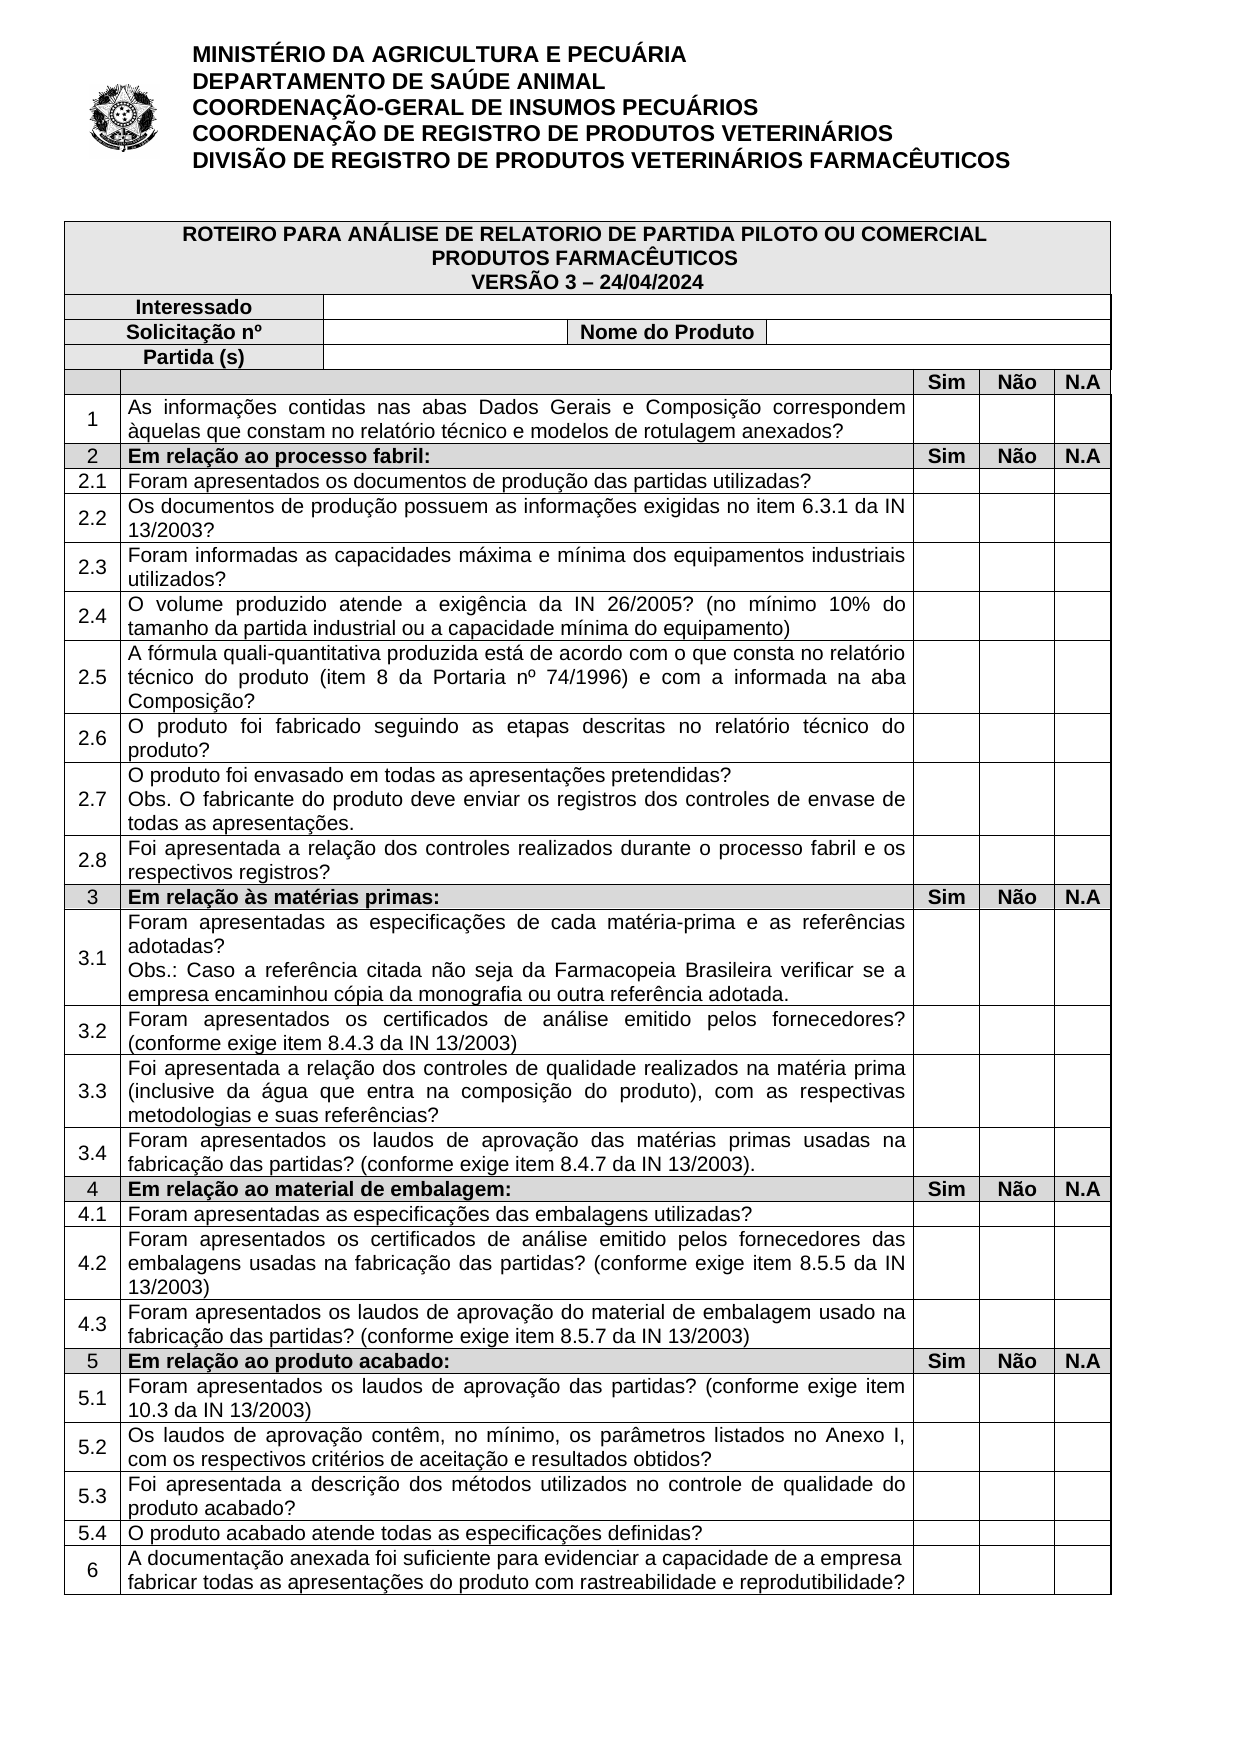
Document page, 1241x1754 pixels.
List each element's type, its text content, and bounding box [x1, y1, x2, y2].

table_cell 1 [65, 395, 120, 443]
table_cell [980, 763, 1054, 834]
table_cell O produto foi fabricado seguindo as etapas descritas no relatório técnico do produto? [121, 714, 913, 762]
table_cell [1055, 1202, 1110, 1226]
table_cell [914, 1055, 979, 1127]
table_cell Foram apresentados os certificados de análise emitido pelos fornecedores das embalagens usadas na fabricação das partidas? (conforme exige item 8.5.5 da IN 13/2003) [121, 1227, 913, 1299]
table_cell 3.2 [65, 1006, 120, 1054]
table_cell 5.1 [65, 1374, 120, 1422]
table_cell [1055, 1006, 1110, 1054]
table_cell Foi apresentada a relação dos controles de qualidade realizados na matéria prima (inclusive da água que entra na composição do produto), com as respectivas metodologias e suas referências? [121, 1055, 913, 1127]
table_cell Os laudos de aprovação contêm, no mínimo, os parâmetros listados no Anexo I, com os respectivos critérios de aceitação e resultados obtidos? [121, 1423, 913, 1471]
table_cell [914, 1521, 979, 1545]
table_cell Sim [914, 444, 979, 468]
table_cell Sim [914, 885, 979, 908]
table_cell [1055, 1227, 1110, 1299]
table_cell Não [980, 885, 1054, 908]
table_cell 2.7 [65, 763, 120, 834]
table_cell Os documentos de produção possuem as informações exigidas no item 6.3.1 da IN 13/2003? [121, 494, 913, 542]
table_cell [1055, 1472, 1110, 1520]
table_cell 4.2 [65, 1227, 120, 1299]
table_cell N.A [1055, 885, 1110, 908]
table_cell Foram apresentados os laudos de aprovação das partidas? (conforme exige item 10.3 da IN 13/2003) [121, 1374, 913, 1422]
table_cell [914, 1202, 979, 1226]
table_cell [980, 836, 1054, 883]
table_cell O produto foi envasado em todas as apresentações pretendidas? Obs. O fabricante do produto deve enviar os registros dos controles de envase de todas as apresentações. [121, 763, 913, 834]
table_cell [914, 1374, 979, 1422]
table_cell 3.1 [65, 910, 120, 1005]
table_cell [324, 320, 567, 344]
table_cell [914, 1300, 979, 1348]
table_header [68, 41, 181, 202]
table_cell N.A [1055, 1177, 1110, 1201]
table_cell [980, 714, 1054, 762]
table_cell 3.4 [65, 1128, 120, 1176]
table_cell 2.5 [65, 641, 120, 713]
table_cell [1055, 1521, 1110, 1545]
table_cell [914, 1006, 979, 1054]
table_cell Foi apresentada a relação dos controles realizados durante o processo fabril e os respectivos registros? [121, 836, 913, 883]
table_cell [980, 1128, 1054, 1176]
table_cell Em relação às matérias primas: [121, 885, 913, 908]
table_cell [980, 1472, 1054, 1520]
table_cell 2 [65, 444, 120, 468]
table_cell Sim [914, 1349, 979, 1373]
table_cell Foi apresentada a descrição dos métodos utilizados no controle de qualidade do produto acabado? [121, 1472, 913, 1520]
table_cell [980, 1423, 1054, 1471]
table_header MINISTÉRIO DA AGRICULTURA E PECUÁRIA DEPARTAMENTO DE SAÚDE ANIMAL COORDENAÇÃO-GERAL DE INSUMOS PECUÁRIOS COORDENAÇÃO DE REGISTRO DE PRODUTOS VETERINÁRIOS DIVISÃO DE REGISTRO DE PRODUTOS VETERINÁRIOS FARMACÊUTICOS [181, 41, 1174, 202]
table_cell [1055, 910, 1110, 1005]
table_cell [914, 1472, 979, 1520]
table_cell [914, 395, 979, 443]
table_cell 3.3 [65, 1055, 120, 1127]
table_cell O volume produzido atende a exigência da IN 26/2005? (no mínimo 10% do tamanho da partida industrial ou a capacidade mínima do equipamento) [121, 592, 913, 640]
table_cell 3 [65, 885, 120, 908]
table_cell 2.4 [65, 592, 120, 640]
table_cell [914, 1227, 979, 1299]
table_cell Não [980, 444, 1054, 468]
table_cell Não [980, 1349, 1054, 1373]
table_cell O produto acabado atende todas as especificações definidas? [121, 1521, 913, 1545]
table_cell [1055, 763, 1110, 834]
table_cell Em relação ao processo fabril: [121, 444, 913, 468]
table_cell [1055, 1546, 1110, 1594]
table_cell [1055, 543, 1110, 591]
table_cell [1055, 1423, 1110, 1471]
table_cell Partida (s) [65, 345, 323, 369]
table_cell Foram apresentadas as especificações das embalagens utilizadas? [121, 1202, 913, 1226]
table_cell [980, 1521, 1054, 1545]
table_cell 2.1 [65, 469, 120, 493]
table_cell [914, 763, 979, 834]
table_cell [914, 592, 979, 640]
table_cell [324, 295, 1110, 319]
table_cell Foram informadas as capacidades máxima e mínima dos equipamentos industriais utilizados? [121, 543, 913, 591]
table_cell [1055, 592, 1110, 640]
table_cell Sim [914, 370, 979, 394]
table_cell [914, 714, 979, 762]
table_cell 5.4 [65, 1521, 120, 1545]
table_cell [914, 910, 979, 1005]
table_cell 5.3 [65, 1472, 120, 1520]
table_cell [914, 836, 979, 883]
table_cell N.A [1055, 1349, 1110, 1373]
table_cell [914, 469, 979, 493]
table_cell A fórmula quali-quantitativa produzida está de acordo com o que consta no relatório técnico do produto (item 8 da Portaria nº 74/1996) e com a informada na aba Composição? [121, 641, 913, 713]
table_cell 6 [65, 1546, 120, 1594]
table_cell [980, 494, 1054, 542]
table_cell [980, 641, 1054, 713]
table_cell Foram apresentados os laudos de aprovação do material de embalagem usado na fabricação das partidas? (conforme exige item 8.5.7 da IN 13/2003) [121, 1300, 913, 1348]
table_cell [1055, 469, 1110, 493]
table_cell [914, 1128, 979, 1176]
table_cell [65, 370, 120, 394]
table_cell Sim [914, 1177, 979, 1201]
table_cell Foram apresentados os documentos de produção das partidas utilizadas? [121, 469, 913, 493]
table_cell [1055, 1300, 1110, 1348]
table_cell [1055, 1374, 1110, 1422]
table_cell As informações contidas nas abas Dados Gerais e Composição correspondem àquelas que constam no relatório técnico e modelos de rotulagem anexados? [121, 395, 913, 443]
table_cell [914, 1423, 979, 1471]
table_cell [1055, 836, 1110, 883]
table_cell 4 [65, 1177, 120, 1201]
table_cell Nome do Produto [568, 320, 766, 344]
table_cell [980, 1227, 1054, 1299]
table_cell [980, 910, 1054, 1005]
table_cell Foram apresentadas as especificações de cada matéria-prima e as referências adotadas? Obs.: Caso a referência citada não seja da Farmacopeia Brasileira verificar se a empresa encaminhou cópia da monografia ou outra referência adotada. [121, 910, 913, 1005]
table_cell Foram apresentados os laudos de aprovação das matérias primas usadas na fabricação das partidas? (conforme exige item 8.4.7 da IN 13/2003). [121, 1128, 913, 1176]
table_cell A documentação anexada foi suficiente para evidenciar a capacidade de a empresa fabricar todas as apresentações do produto com rastreabilidade e reprodutibilidade? [121, 1546, 913, 1594]
table_cell [914, 543, 979, 591]
table_cell [767, 320, 1110, 344]
table_cell Foram apresentados os certificados de análise emitido pelos fornecedores? (conforme exige item 8.4.3 da IN 13/2003) [121, 1006, 913, 1054]
table_cell [980, 543, 1054, 591]
table_cell [324, 345, 1110, 369]
table_cell N.A [1055, 370, 1110, 394]
table_cell [980, 1374, 1054, 1422]
table_cell 2.3 [65, 543, 120, 591]
table_cell [980, 1202, 1054, 1226]
table_cell 2.8 [65, 836, 120, 883]
table_cell [980, 592, 1054, 640]
table_cell Não [980, 370, 1054, 394]
table_cell N.A [1055, 444, 1110, 468]
table_cell 4.3 [65, 1300, 120, 1348]
table_cell [1055, 1055, 1110, 1127]
table_cell 2.2 [65, 494, 120, 542]
table_cell [1055, 395, 1110, 443]
table_cell [980, 395, 1054, 443]
table_cell Solicitação nº [65, 320, 323, 344]
table_cell Interessado [65, 295, 323, 319]
table_cell [980, 1300, 1054, 1348]
table_cell 5.2 [65, 1423, 120, 1471]
table_cell [914, 1546, 979, 1594]
table_cell Em relação ao material de embalagem: [121, 1177, 913, 1201]
table_cell 5 [65, 1349, 120, 1373]
table_cell [121, 370, 913, 394]
table_cell [980, 1006, 1054, 1054]
table_cell [914, 641, 979, 713]
table_cell [1055, 1128, 1110, 1176]
table_cell Em relação ao produto acabado: [121, 1349, 913, 1373]
table_cell 2.6 [65, 714, 120, 762]
table_header ROTEIRO PARA ANÁLISE DE RELATORIO DE PARTIDA PILOTO OU COMERCIAL PRODUTOS FARMACÊUTICOS VERSÃO 3 – 24/04/2024 [65, 222, 1110, 294]
table_cell [980, 1546, 1054, 1594]
table_cell [980, 469, 1054, 493]
table_cell [1055, 494, 1110, 542]
table_cell [980, 1055, 1054, 1127]
table_cell [914, 494, 979, 542]
table_cell 4.1 [65, 1202, 120, 1226]
table_cell [1055, 714, 1110, 762]
table_cell Não [980, 1177, 1054, 1201]
table_cell [1055, 641, 1110, 713]
